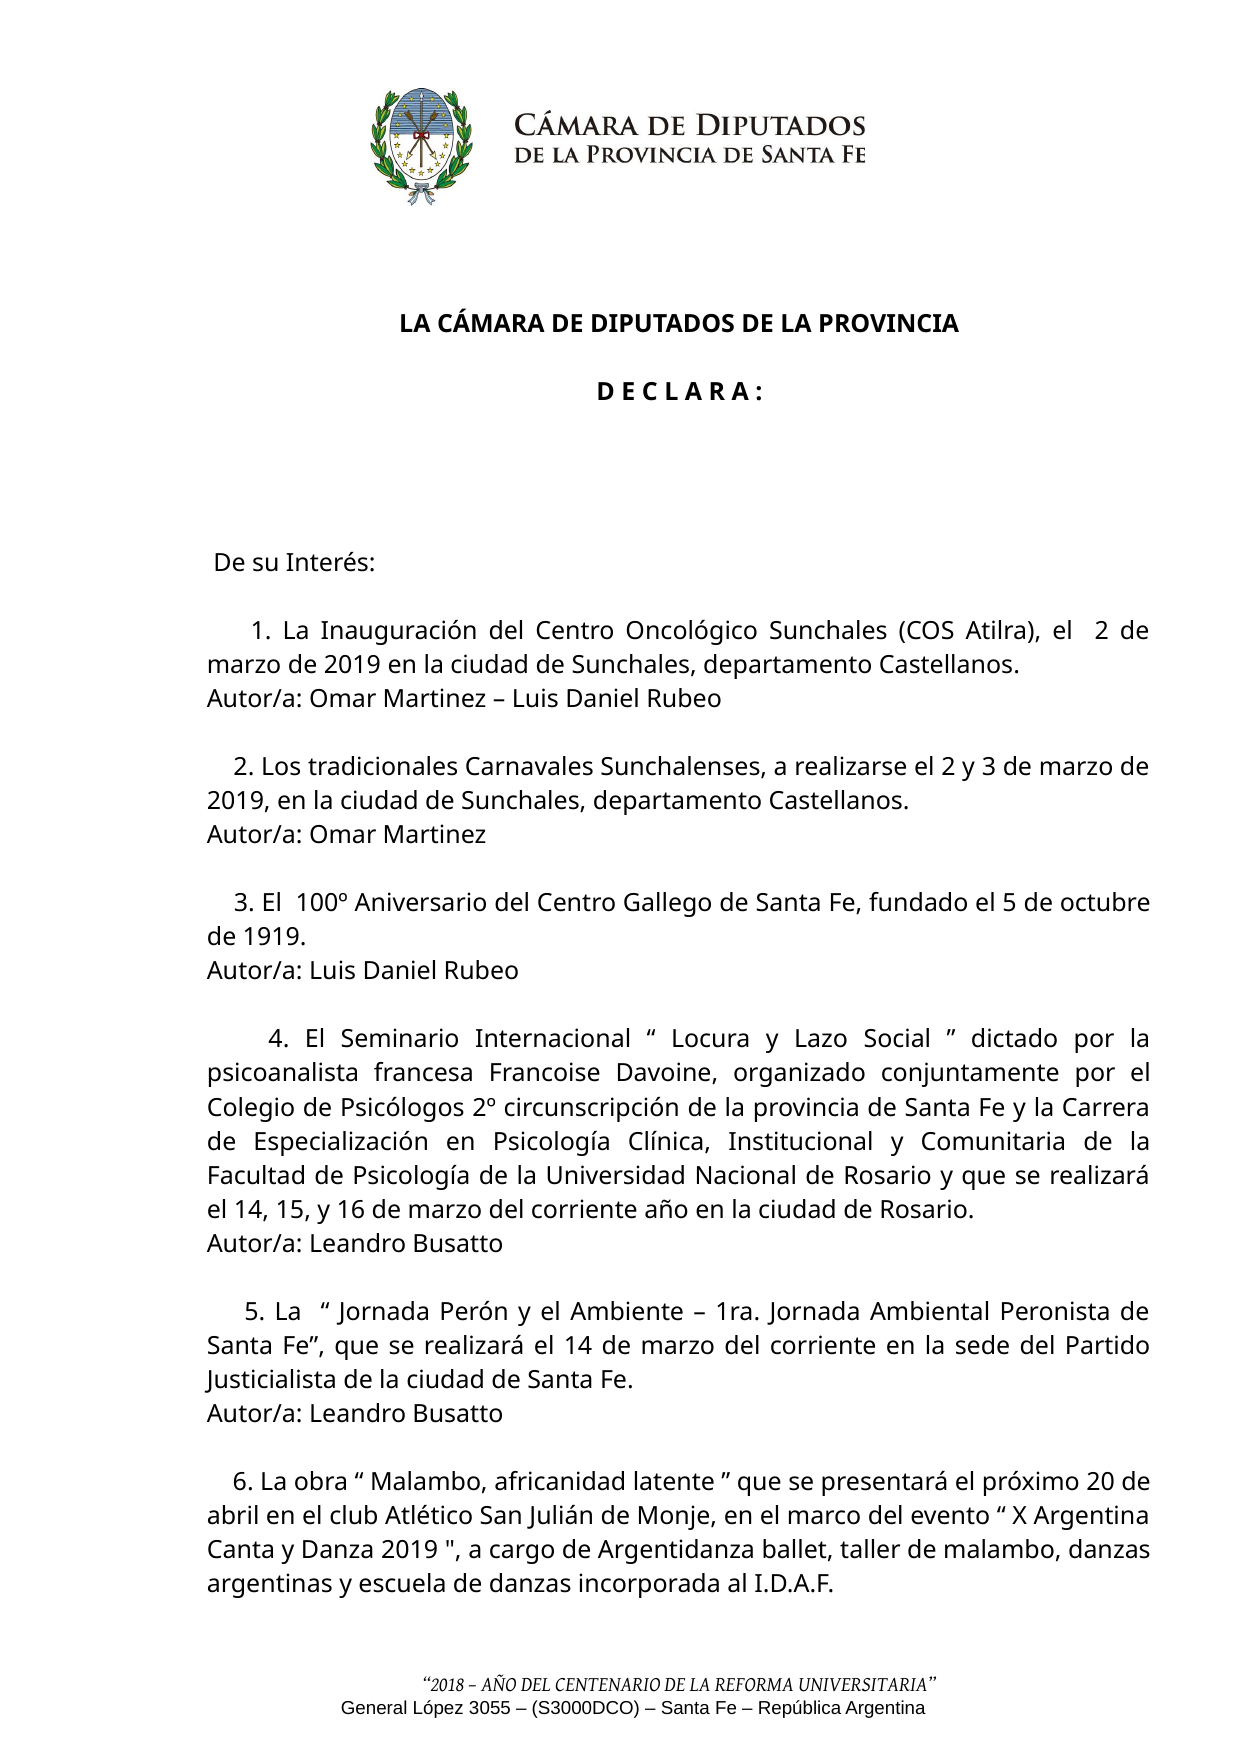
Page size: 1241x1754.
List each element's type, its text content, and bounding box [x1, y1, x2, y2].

text 4. El Seminario Internacional “ Locura y Lazo Social ” dictado por la psicoanalista francesa Francoise Davoine, organizado conjuntamente por el Colegio de Psicólogos 2º circunscripción de la provincia de Santa Fe y la Carrera de Especialización en Psicología Clínica, Institucional y Comunitaria de la Facultad de Psicología de la Universidad Nacional de Rosario y que se realizará el 14, 15, y 16 de marzo del corriente año en la ciudad de Rosario. [207, 1021, 1152, 1225]
text Autor/a: Omar Martinez [207, 817, 1152, 851]
text 1. La Inauguración del Centro Oncológico Sunchales (COS Atilra), el 2 de marzo de 2019 en la ciudad de Sunchales, departamento Castellanos. [207, 612, 1152, 680]
picture [370, 88, 866, 210]
text 2. Los tradicionales Carnavales Sunchalenses, a realizarse el 2 y 3 de marzo de 2019, en la ciudad de Sunchales, departamento Castellanos. [207, 748, 1152, 817]
text Autor/a: Leandro Busatto [207, 1225, 1152, 1259]
text 6. La obra “ Malambo, africanidad latente ” que se presentará el próximo 20 de abril en el club Atlético San Julián de Monje, en el marco del evento “ X Argentina Canta y Danza 2019 ", a cargo de Argentidanza ballet, taller de malambo, danzas argentinas y escuela de danzas incorporada al I.D.A.F. [207, 1464, 1152, 1600]
text Autor/a: Omar Martinez – Luis Daniel Rubeo [207, 680, 1152, 714]
text D E C L A R A : [207, 374, 1152, 408]
text Autor/a: Luis Daniel Rubeo [207, 953, 1152, 987]
text 3. El 100º Aniversario del Centro Gallego de Santa Fe, fundado el 5 de octubre de 1919. [207, 885, 1152, 953]
text Autor/a: Leandro Busatto [207, 1396, 1152, 1430]
text LA CÁMARA DE DIPUTADOS DE LA PROVINCIA [207, 306, 1152, 340]
text 5. La “ Jornada Perón y el Ambiente – 1ra. Jornada Ambiental Peronista de Santa Fe”, que se realizará el 14 de marzo del corriente en la sede del Partido Justicialista de la ciudad de Santa Fe. [207, 1293, 1152, 1396]
text De su Interés: [207, 544, 1152, 578]
